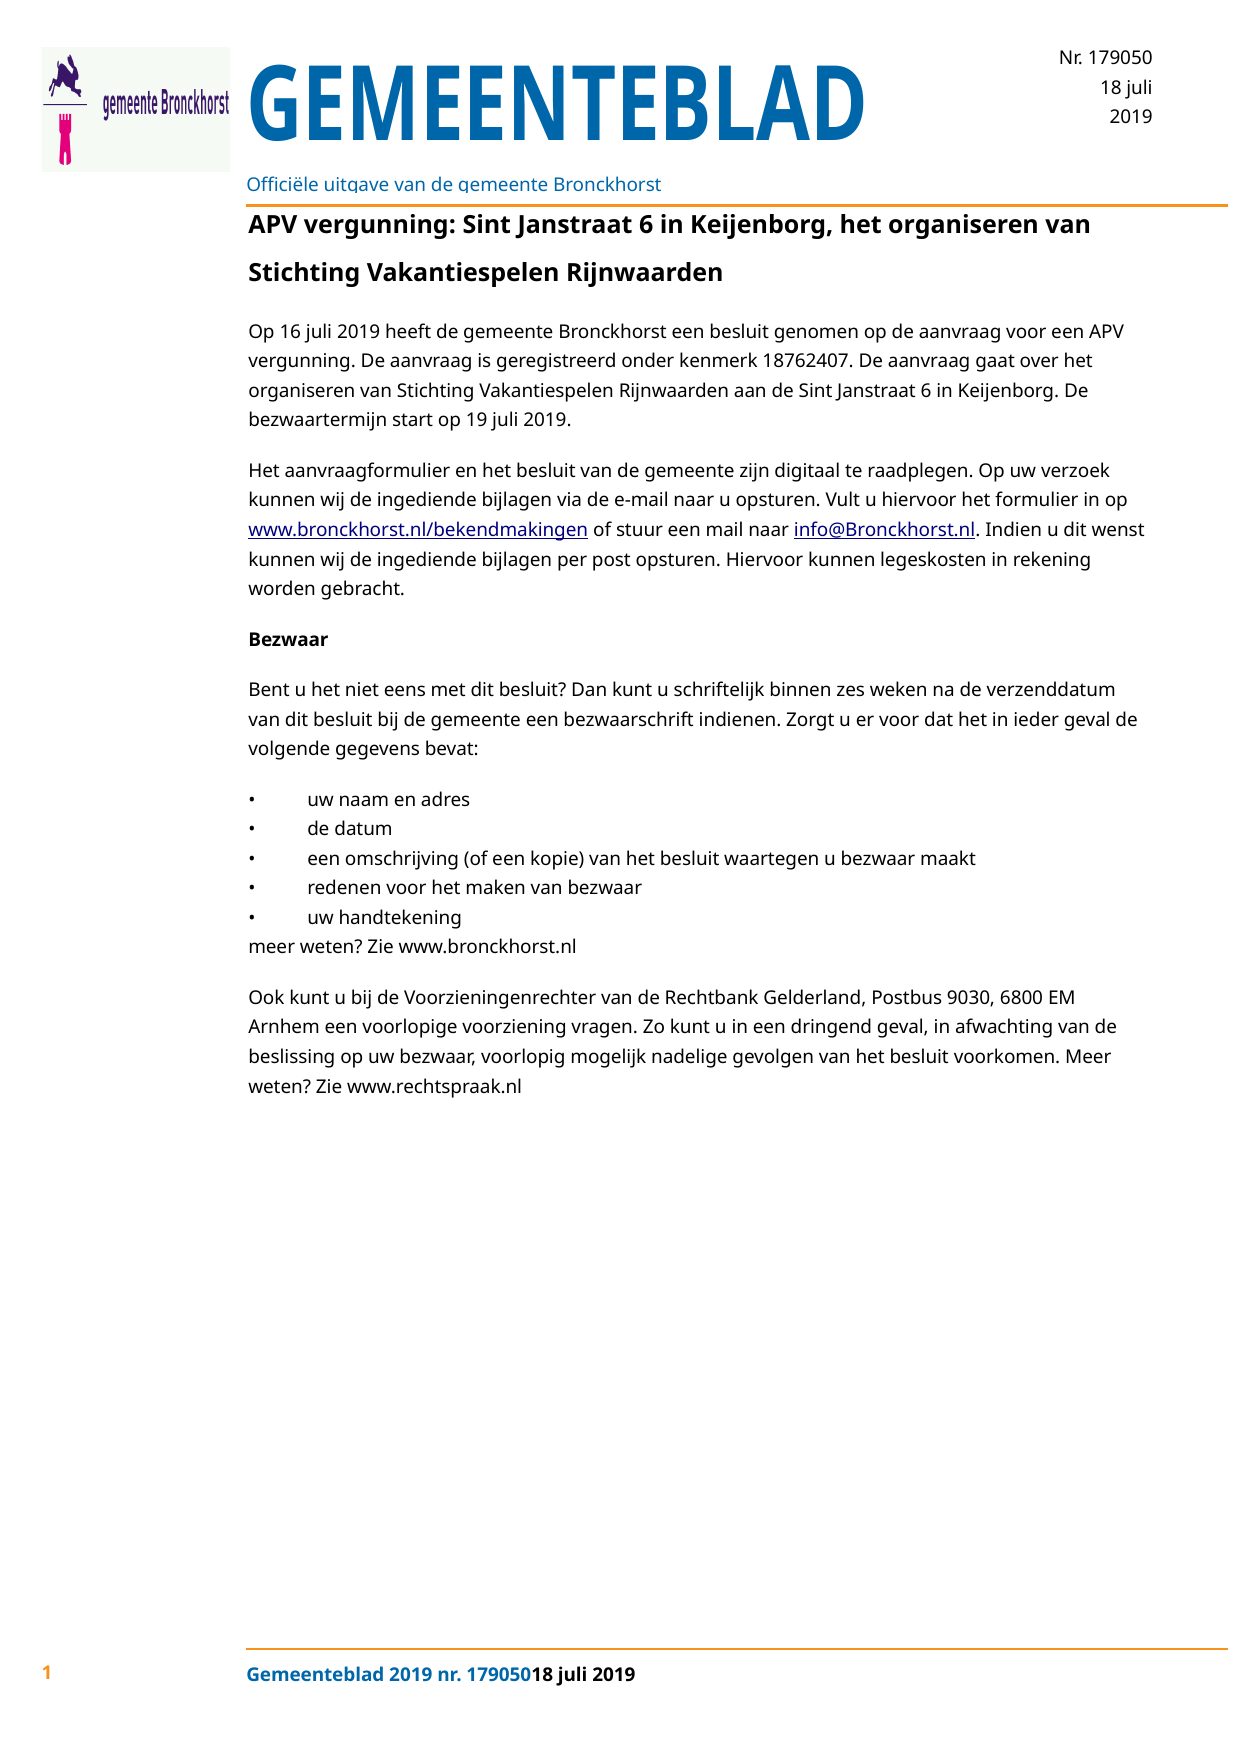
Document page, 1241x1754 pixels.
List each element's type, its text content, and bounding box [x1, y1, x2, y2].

list een omschrijving (of een kopie) van het besluit waartegen u bezwaar maakt [248, 845, 1152, 871]
text Bezwaar [248, 626, 1152, 652]
text Het aanvraagformulier en het besluit van de gemeente zijn digitaal te raadplegen. Op uw verzoek kunnen wij de ingediende bijlagen via de e-mail naar u opsturen. Vult u hiervoor het formulier in op www.bronckhorst.nl/bekendmakingen of stuur een mail naar info@Bronckhorst.nl. Indien u dit wenst kunnen wij de ingediende bijlagen per post opsturen. Hiervoor kunnen legeskosten in rekening worden gebracht. [248, 457, 1152, 601]
picture [41, 47, 231, 172]
list uw naam en adres [248, 786, 1152, 812]
text meer weten? Zie www.bronckhorst.nl [248, 934, 1152, 959]
text APV vergunning: Sint Janstraat 6 in Keijenborg, het organiseren van Stichting Vakantiespelen Rijnwaarden [248, 207, 1152, 288]
list uw handtekening [248, 904, 1152, 930]
text Ook kunt u bij de Voorzieningenrechter van de Rechtbank Gelderland, Postbus 9030, 6800 EM Arnhem een voorlopige voorziening vragen. Zo kunt u in een dringend geval, in afwachting van de beslissing op uw bezwaar, voorlopig mogelijk nadelige gevolgen van het besluit voorkomen. Meer weten? Zie www.rechtspraak.nl [248, 984, 1152, 1099]
list de datum [248, 815, 1152, 841]
list redenen voor het maken van bezwaar [248, 874, 1152, 900]
text Op 16 juli 2019 heeft de gemeente Bronckhorst een besluit genomen op de aanvraag voor een APV vergunning. De aanvraag is geregistreerd onder kenmerk 18762407. De aanvraag gaat over het organiseren van Stichting Vakantiespelen Rijnwaarden aan de Sint Janstraat 6 in Keijenborg. De bezwaartermijn start op 19 juli 2019. [248, 318, 1152, 432]
text Bent u het niet eens met dit besluit? Dan kunt u schriftelijk binnen zes weken na de verzenddatum van dit besluit bij de gemeente een bezwaarschrift indienen. Zorgt u er voor dat het in ieder geval de volgende gegevens bevat: [248, 676, 1152, 761]
